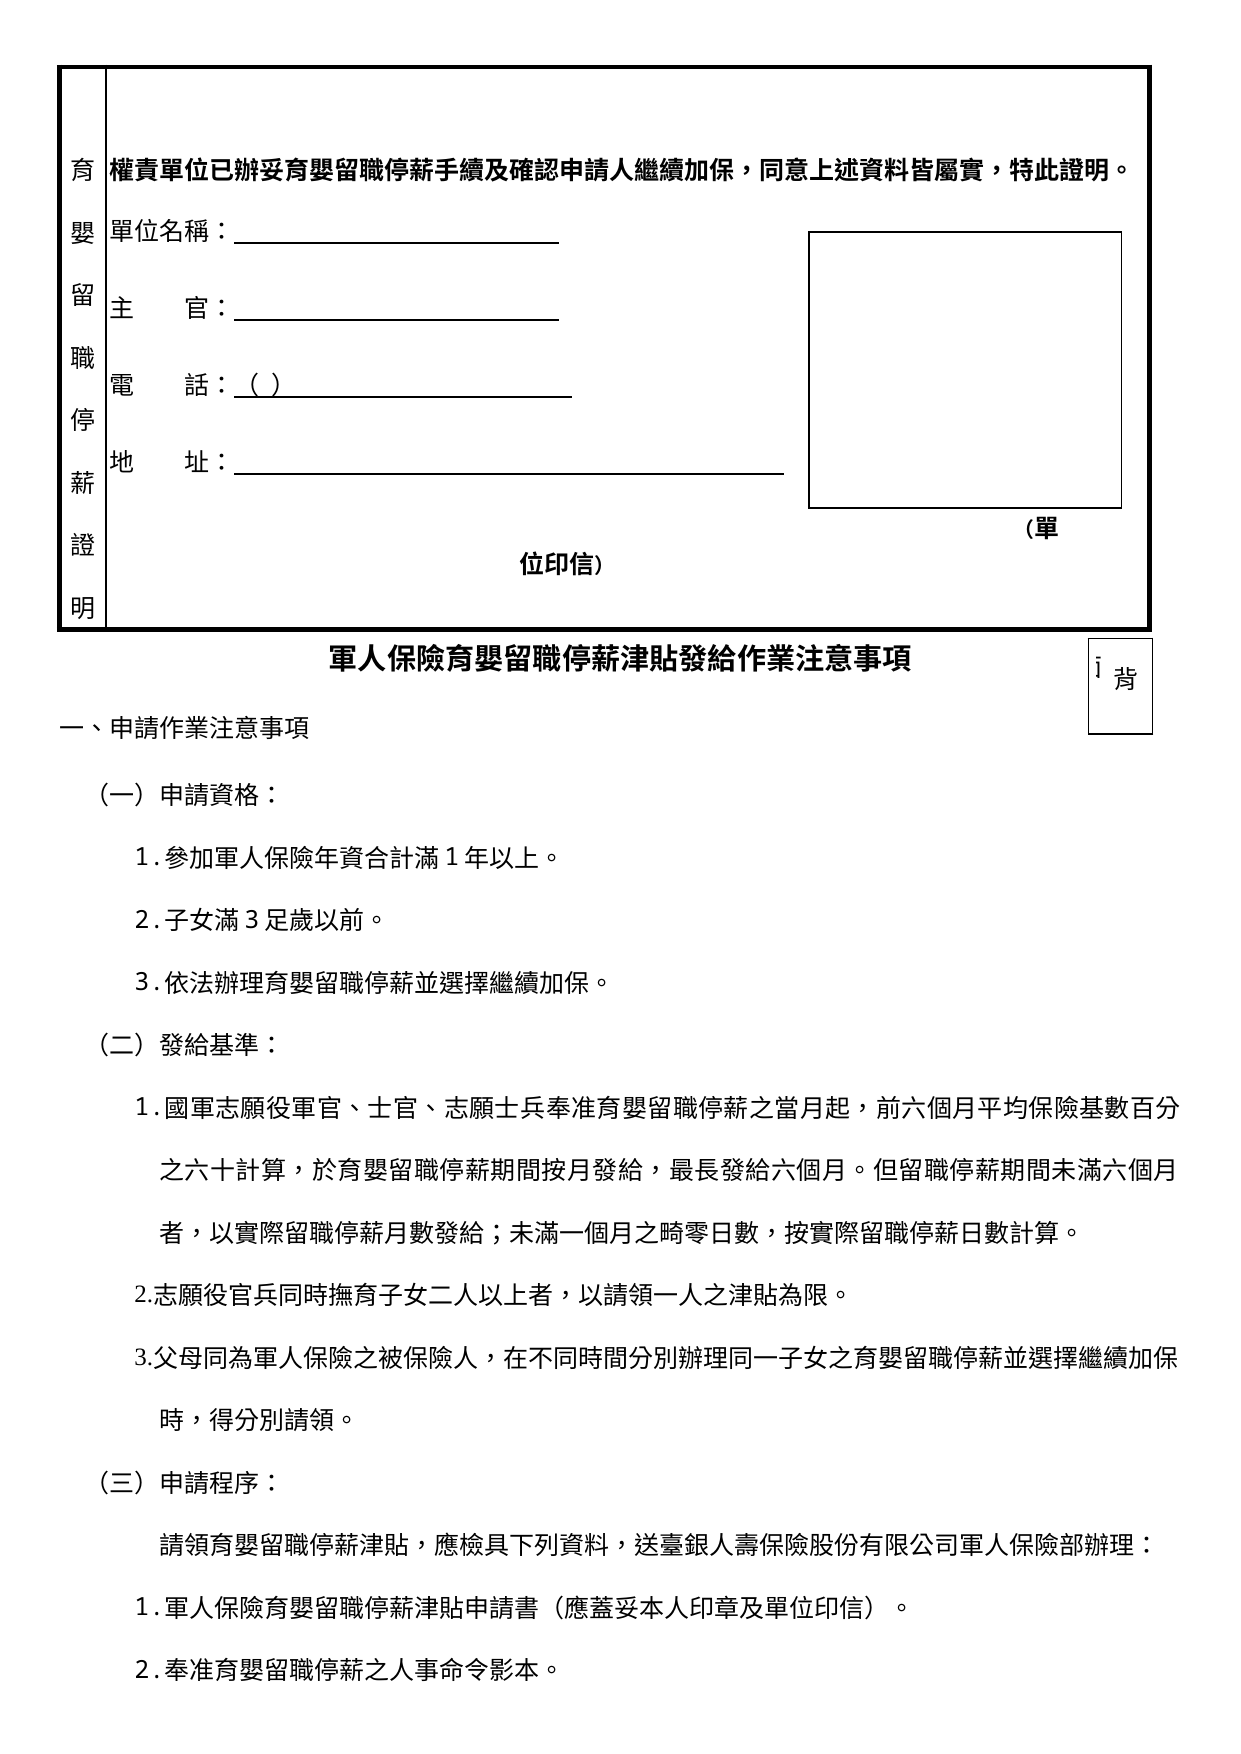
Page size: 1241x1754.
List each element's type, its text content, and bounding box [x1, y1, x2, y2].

text 1.參加軍人保險年資合計滿1年以上。 [59, 814, 1181, 877]
text （三）申請程序： [59, 1439, 1181, 1502]
table_header 權責單位已辦妥育嬰留職停薪手續及確認申請人繼續加保，同意上述資料皆屬實，特此證明。 單位名稱： 主 官： 電 話：（ ） 地 址： （單位印信） [107, 69, 1147, 627]
text 3.父母同為軍人保險之被保險人，在不同時間分別辦理同一子女之育嬰留職停薪並選擇繼續加保時，得分別請領。 [134, 1314, 1181, 1439]
text 2.奉准育嬰留職停薪之人事命令影本。 [59, 1627, 1181, 1689]
text 一、申請作業注意事項 [59, 713, 1181, 744]
text 背 面 [1097, 654, 1144, 718]
text 1.軍人保險育嬰留職停薪津貼申請書（應蓋妥本人印章及單位印信）。 [59, 1564, 1181, 1627]
text 軍人保險育嬰留職停薪津貼發給作業注意事項 [59, 644, 1088, 675]
table_header 育嬰留職停薪證明 [62, 69, 105, 627]
text （一）申請資格： [59, 752, 1181, 814]
text 2.志願役官兵同時撫育子女二人以上者，以請領一人之津貼為限。 [59, 1252, 1181, 1314]
text 軍人保險育嬰留職停薪津貼發給作業注意事項 [1089, 639, 1152, 733]
text 軍人保險育嬰留職停薪津貼發給作業注意事項 [1153, 644, 1181, 675]
text 請領育嬰留職停薪津貼，應檢具下列資料，送臺銀人壽保險股份有限公司軍人保險部辦理： [159, 1502, 1181, 1564]
text 2.子女滿3足歲以前。 [59, 877, 1181, 939]
text （二）發給基準： [59, 1002, 1181, 1064]
text 1.國軍志願役軍官、士官、志願士兵奉准育嬰留職停薪之當月起，前六個月平均保險基數百分之六十計算，於育嬰留職停薪期間按月發給，最長發給六個月。但留職停薪期間未滿六個月者，以實際留職停薪月數發給；未滿一個月之畸零日數，按實際留職停薪日數計算。 [134, 1064, 1181, 1252]
text 3.依法辦理育嬰留職停薪並選擇繼續加保。 [59, 939, 1181, 1002]
